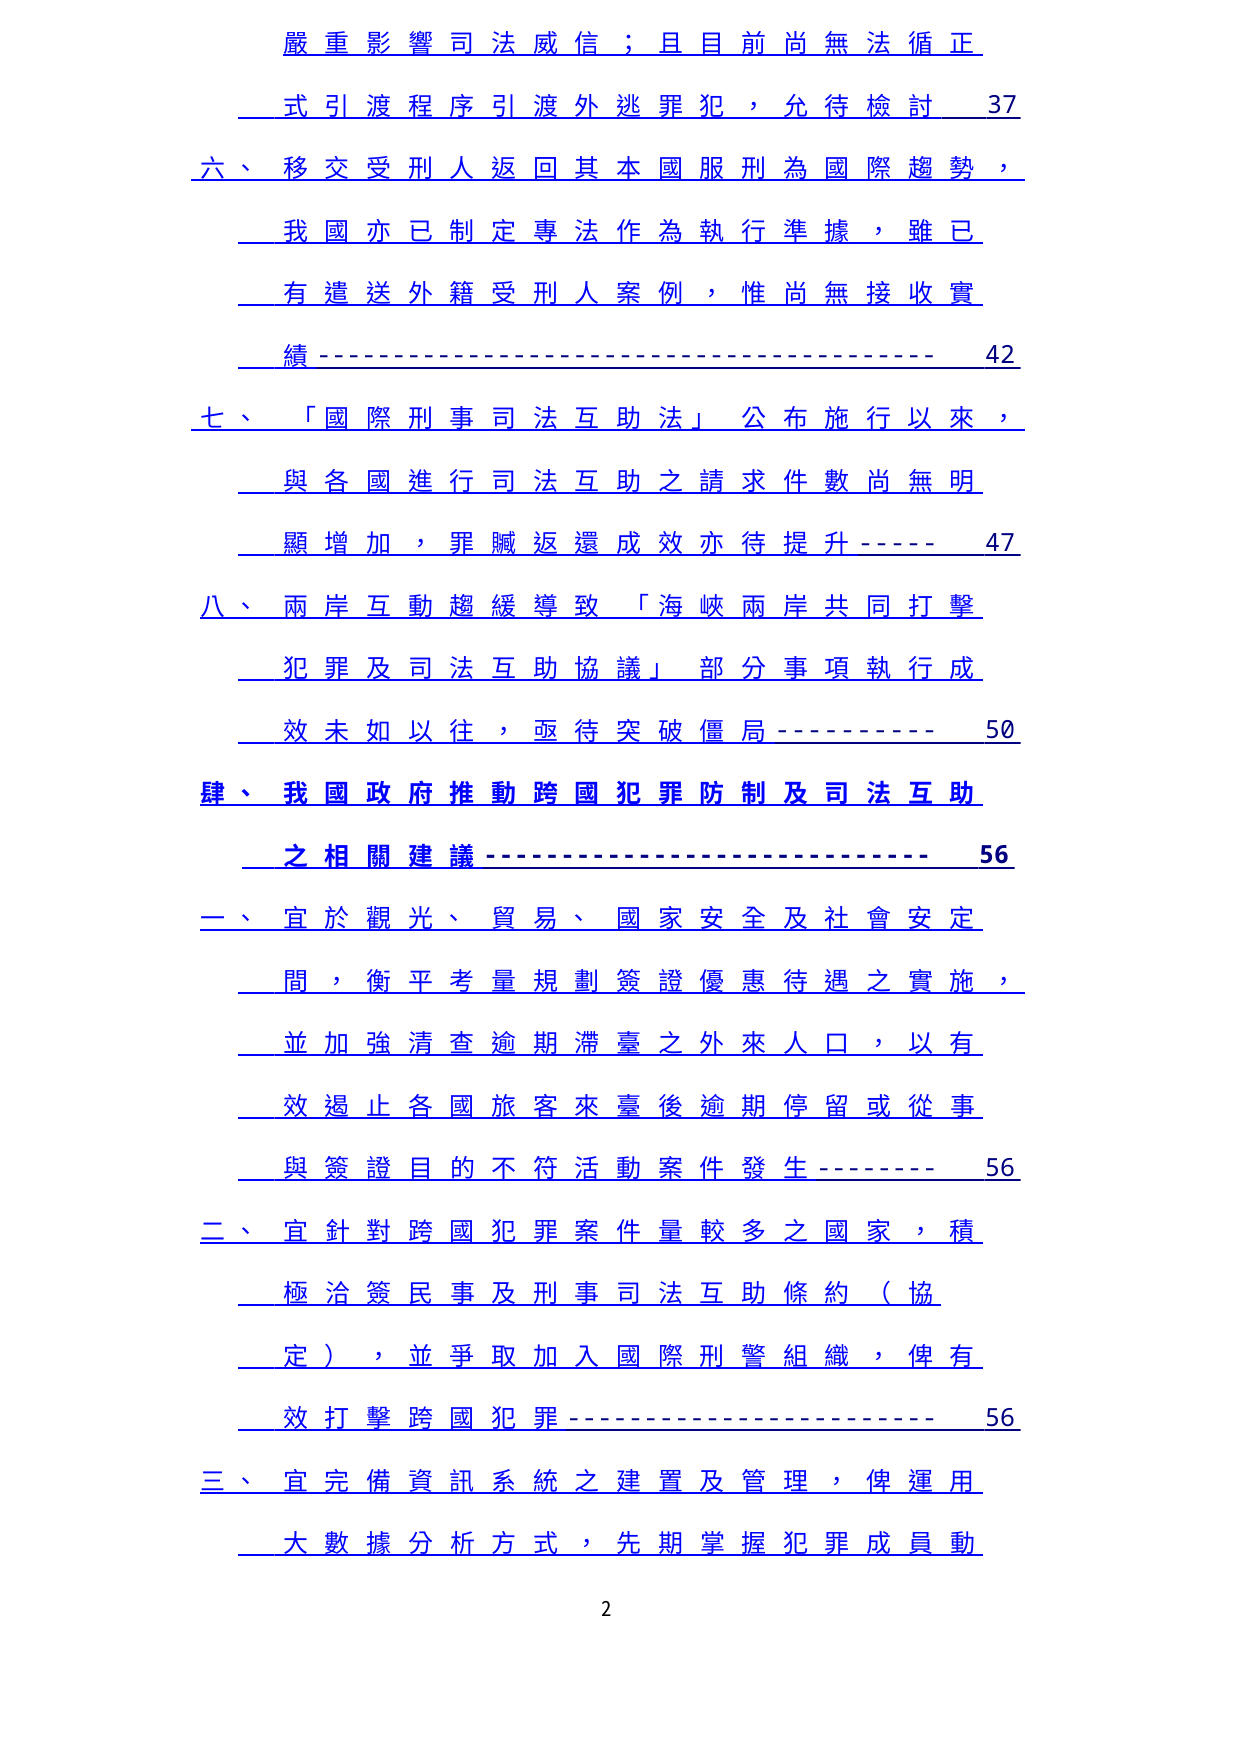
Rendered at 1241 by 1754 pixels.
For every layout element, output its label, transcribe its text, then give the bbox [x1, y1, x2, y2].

text 嚴重影響司法威信；且目前尚無法循正式引渡程序引渡外逃罪犯，允待檢討 37 [191, 0, 1021, 125]
text 七、「國際刑事司法互助法」公布施行以來， [191, 375, 1021, 429]
text 我國亦已制定專法作為執行準據，雖已有遣送外籍受刑人案例，惟尚無接收實績 42 [191, 181, 1021, 375]
text 肆、我國政府推動跨國犯罪防制及司法互助之相關建議 56 [191, 750, 1015, 875]
text 八、兩岸互動趨緩導致「海峽兩岸共同打擊犯罪及司法互助協議」部分事項執行成效未如以往，亟待突破僵局 50 [191, 562, 1021, 750]
text 與各國進行司法互助之請求件數尚無明顯增加，罪贓返還成效亦待提升 47 [191, 431, 1021, 562]
text 三、宜完備資訊系統之建置及管理，俾運用大數據分析方式，先期掌握犯罪成員動 [191, 1437, 1021, 1562]
text 二、宜針對跨國犯罪案件量較多之國家，積極洽簽民事及刑事司法互助條約（協定），並爭取加入國際刑警組織，俾有效打擊跨國犯罪 56 [191, 1187, 1021, 1437]
text 六、移交受刑人返回其本國服刑為國際趨勢， [191, 125, 1021, 179]
text 一、宜於觀光、貿易、國家安全及社會安定間，衡平考量規劃簽證優惠待遇之實施，並加強清查逾期滯臺之外來人口，以有效遏止各國旅客來臺後逾期停留或從事與簽證目的不符活動案件發生 56 [191, 875, 1021, 1187]
